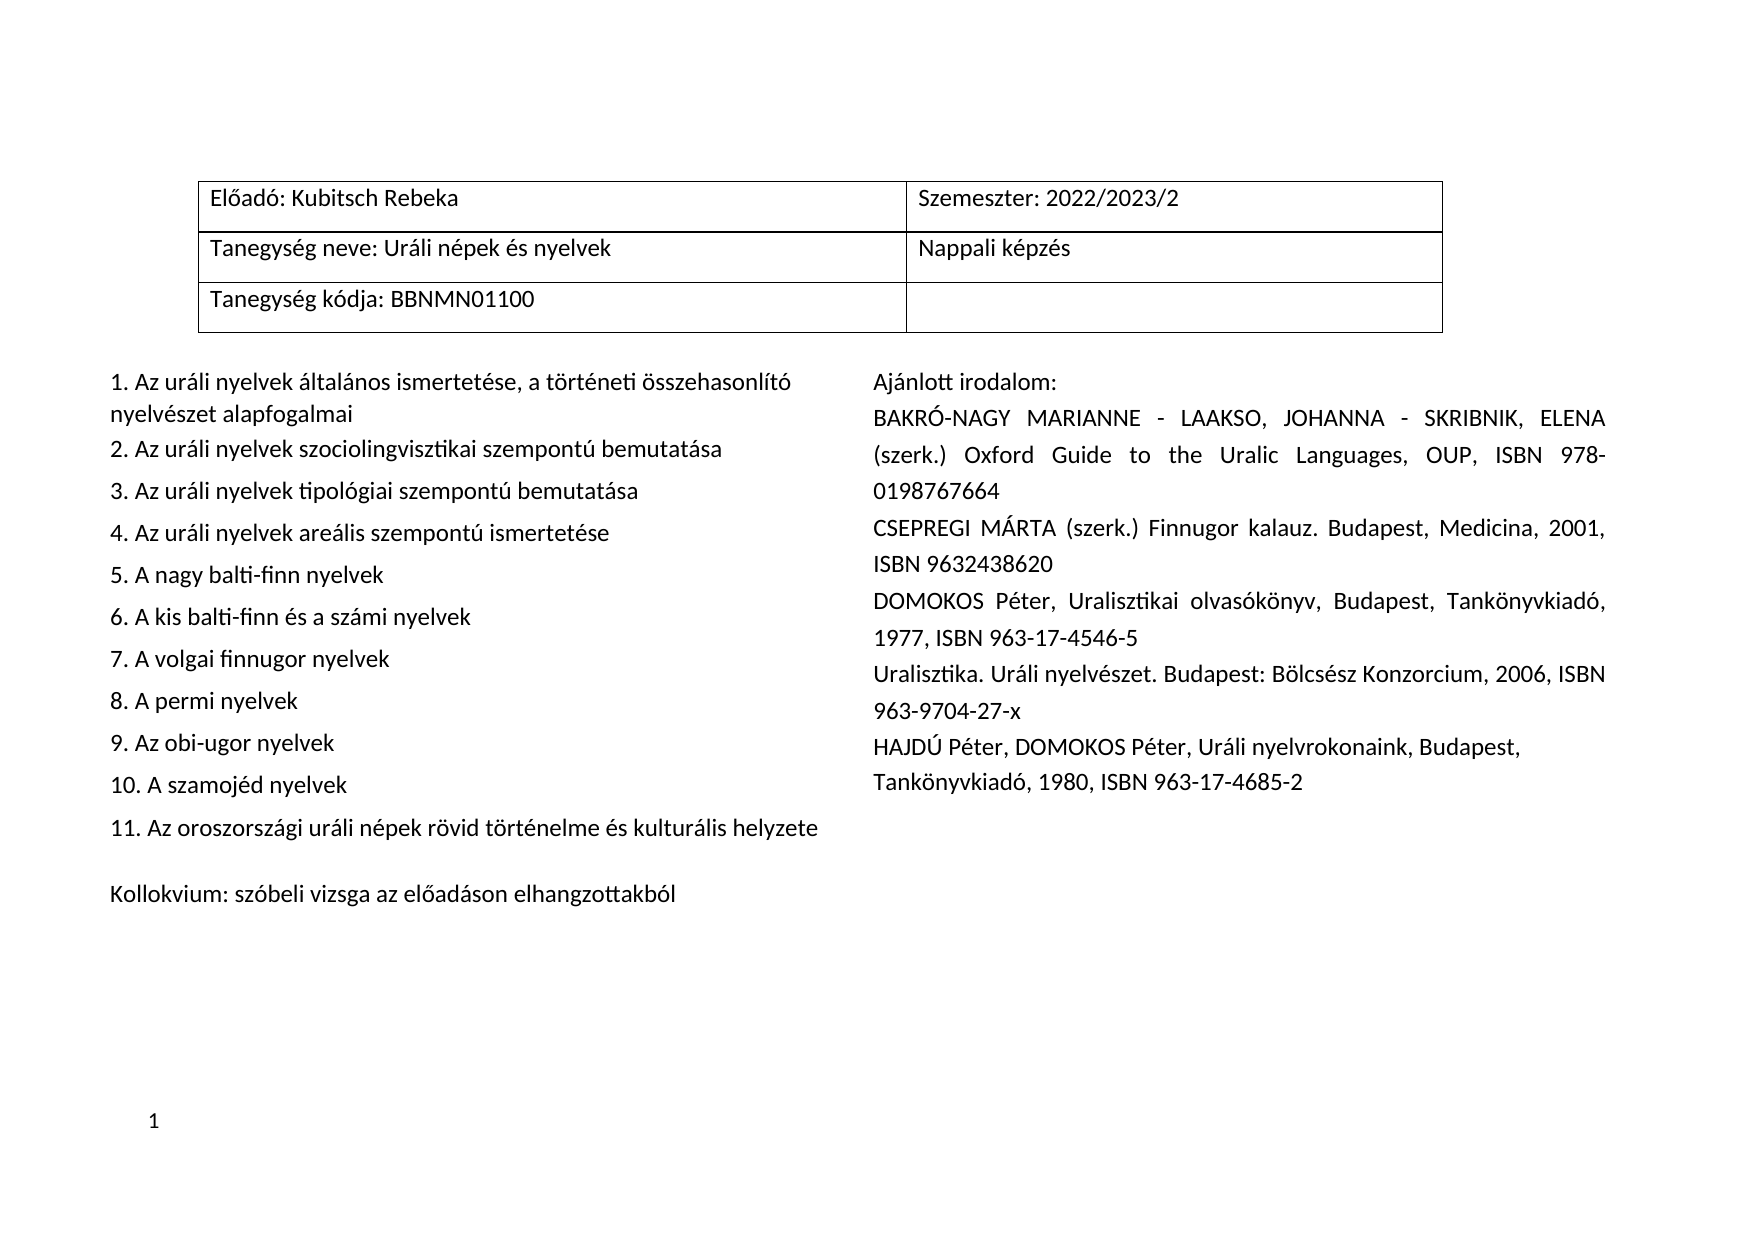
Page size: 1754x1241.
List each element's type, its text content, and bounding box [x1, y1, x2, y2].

table_cell Tanegység neve: Uráli népek és nyelvek [199, 233, 906, 282]
text 6. A kis balti-finn és a számi nyelvek [110, 601, 843, 632]
text 5. A nagy balti-finn nyelvek [110, 559, 843, 590]
text 8. A permi nyelvek [110, 686, 843, 716]
text 4. Az uráli nyelvek areális szempontú ismertetése [110, 517, 843, 548]
text DOMOKOS Péter, Uralisztikai olvasókönyv, Budapest, Tankönyvkiadó, 1977, ISBN 963-17-4546-5 [873, 585, 1607, 652]
text 11. Az oroszországi uráli népek rövid történelme és kulturális helyzete [110, 812, 843, 842]
text BAKRÓ-NAGY MARIANNE - LAAKSO, JOHANNA - SKRIBNIK, ELENA (szerk.) Oxford Guide to the Uralic Languages, OUP, ISBN 978-0198767664 [873, 402, 1607, 506]
text 3. Az uráli nyelvek tipológiai szempontú bemutatása [110, 475, 843, 506]
table_header Előadó: Kubitsch Rebeka [199, 182, 906, 231]
text Uralisztika. Uráli nyelvészet. Budapest: Bölcsész Konzorcium, 2006, ISBN 963-9704-27-x [873, 658, 1607, 725]
text Ajánlott irodalom: [873, 366, 1607, 396]
table_cell Nappali képzés [907, 233, 1442, 282]
text 10. A szamojéd nyelvek [110, 770, 843, 800]
text 2. Az uráli nyelvek szociolingvisztikai szempontú bemutatása [110, 433, 843, 463]
table_cell [907, 283, 1442, 332]
text 9. Az obi-ugor nyelvek [110, 728, 843, 758]
table_header Szemeszter: 2022/2023/2 [907, 182, 1442, 231]
text 1. Az uráli nyelvek általános ismertetése, a történeti összehasonlító nyelvészet alapfogalmai [110, 366, 843, 429]
text Kollokvium: szóbeli vizsga az előadáson elhangzottakból [110, 878, 843, 908]
table_cell Tanegység kódja: BBNMN01100 [199, 283, 906, 332]
text 7. A volgai finnugor nyelvek [110, 643, 843, 674]
text HAJDÚ Péter, DOMOKOS Péter, Uráli nyelvrokonaink, Budapest, Tankönyvkiadó, 1980, ISBN 963-17-4685-2 [873, 731, 1607, 797]
text CSEPREGI MÁRTA (szerk.) Finnugor kalauz. Budapest, Medicina, 2001, ISBN 9632438620 [873, 512, 1607, 579]
